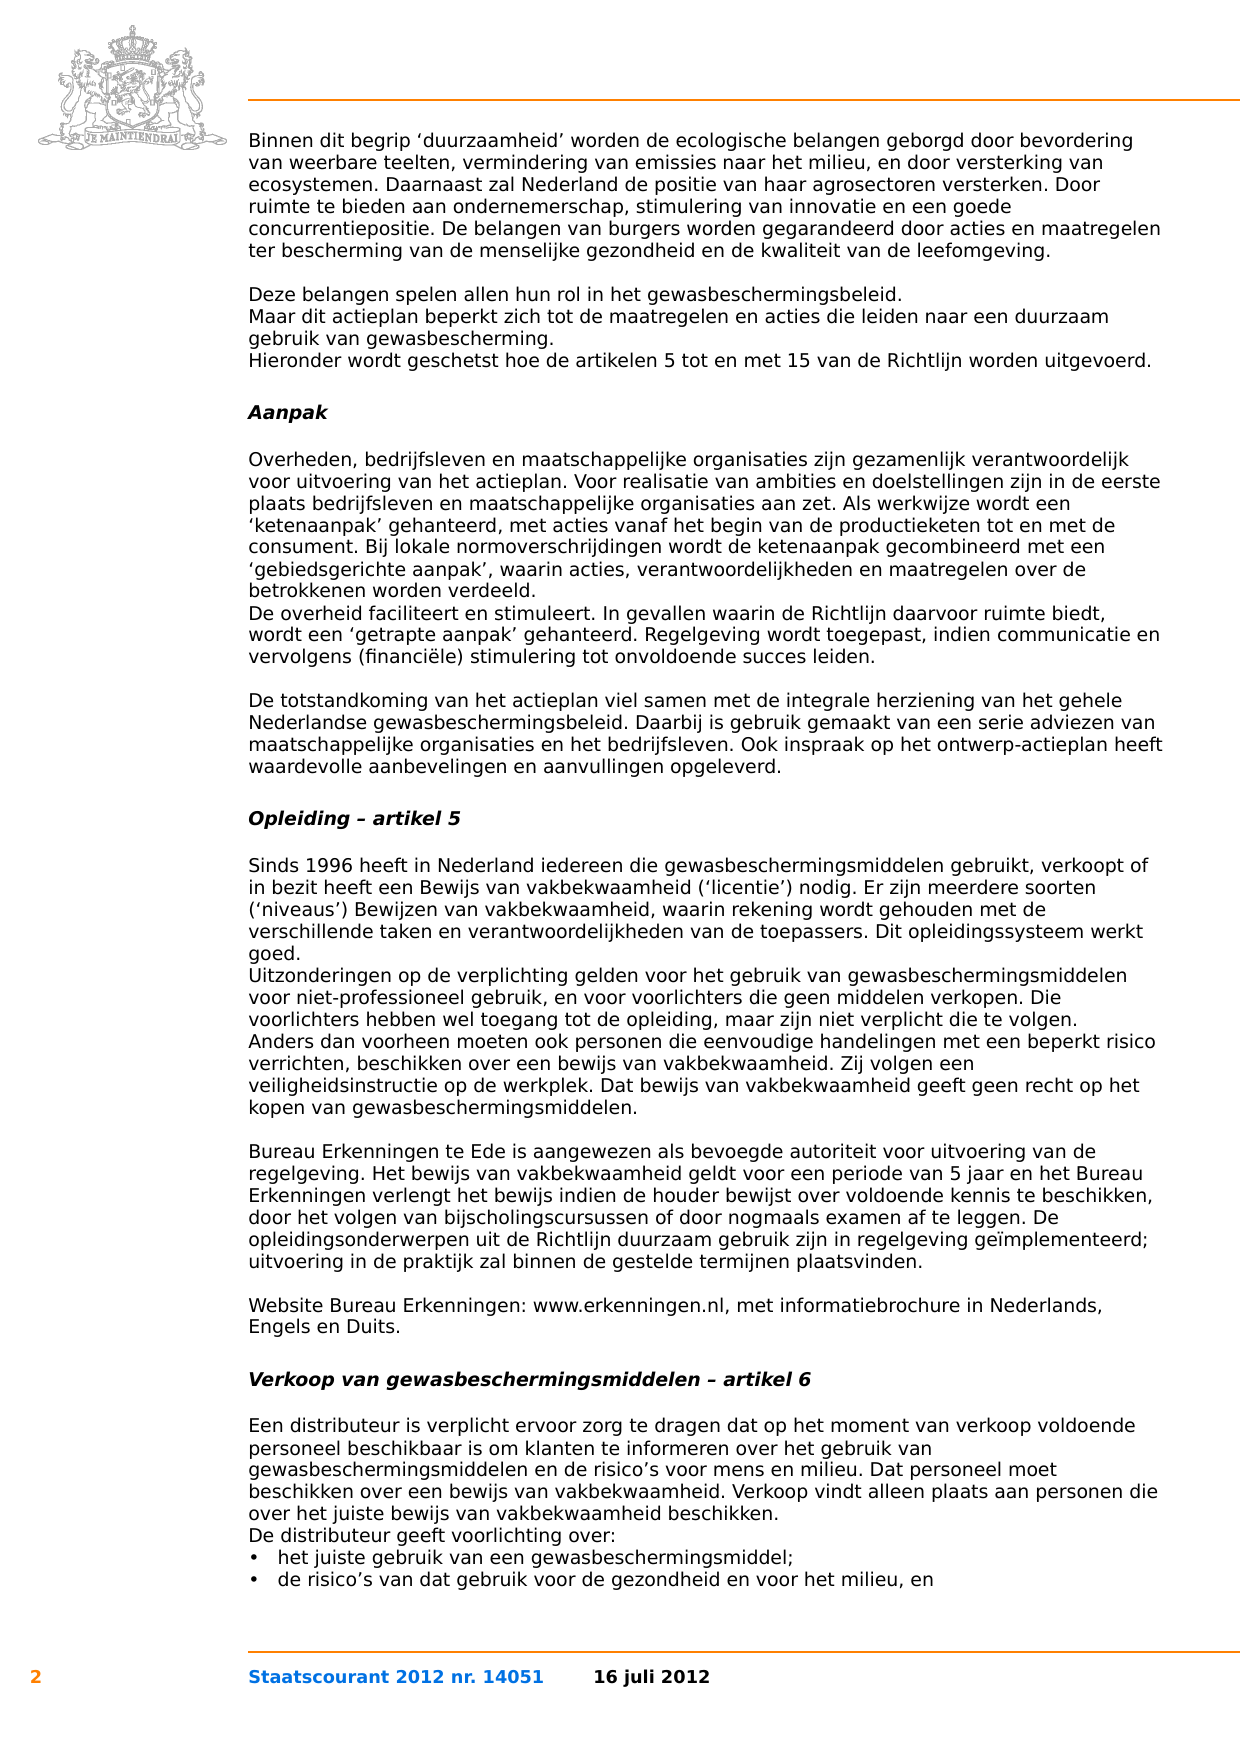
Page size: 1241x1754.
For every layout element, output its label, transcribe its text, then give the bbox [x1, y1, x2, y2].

text De overheid faciliteert en stimuleert. In gevallen waarin de Richtlijn daarvoor ruimte biedt, wordt een ‘getrapte aanpak’ gehanteerd. Regelgeving wordt toegepast, indien communicatie en vervolgens (financiële) stimulering tot onvoldoende succes leiden. [248, 602, 1163, 668]
text Sinds 1996 heeft in Nederland iedereen die gewasbeschermingsmiddelen gebruikt, verkoopt of in bezit heeft een Bewijs van vakbekwaamheid (‘licentie’) nodig. Er zijn meerdere soorten (‘niveaus’) Bewijzen van vakbekwaamheid, waarin rekening wordt gehouden met de verschillende taken en verantwoordelijkheden van de toepassers. Dit opleidingssysteem werkt goed. [248, 855, 1163, 965]
subtitle Opleiding – artikel 5 [248, 808, 1163, 830]
text Een distributeur is verplicht ervoor zorg te dragen dat op het moment van verkoop voldoende personeel beschikbaar is om klanten te informeren over het gebruik van gewasbeschermingsmiddelen en de risico’s voor mens en milieu. Dat personeel moet beschikken over een bewijs van vakbekwaamheid. Verkoop vindt alleen plaats aan personen die over het juiste bewijs van vakbekwaamheid beschikken. [248, 1415, 1163, 1525]
text Hieronder wordt geschetst hoe de artikelen 5 tot en met 15 van de Richtlijn worden uitgevoerd. [248, 349, 1163, 372]
text • de risico’s van dat gebruik voor de gezondheid en voor het milieu, en [248, 1569, 1163, 1591]
subtitle Aanpak [248, 402, 1163, 423]
picture [38, 25, 227, 150]
text Binnen dit begrip ‘duurzaamheid’ worden de ecologische belangen geborgd door bevordering van weerbare teelten, vermindering van emissies naar het milieu, en door versterking van ecosystemen. Daarnaast zal Nederland de positie van haar agrosectoren versterken. Door ruimte te bieden aan ondernemerschap, stimulering van innovatie en een goede concurrentiepositie. De belangen van burgers worden gegarandeerd door acties en maatregelen ter bescherming van de menselijke gezondheid en de kwaliteit van de leefomgeving. [248, 130, 1163, 262]
text Deze belangen spelen allen hun rol in het gewasbeschermingsbeleid. [248, 284, 1163, 306]
text Uitzonderingen op de verplichting gelden voor het gebruik van gewasbeschermingsmiddelen voor niet-professioneel gebruik, en voor voorlichters die geen middelen verkopen. Die voorlichters hebben wel toegang tot de opleiding, maar zijn niet verplicht die te volgen. [248, 965, 1163, 1031]
text Maar dit actieplan beperkt zich tot de maatregelen en acties die leiden naar een duurzaam gebruik van gewasbescherming. [248, 306, 1163, 349]
text De distributeur geeft voorlichting over: [248, 1525, 1163, 1547]
text Overheden, bedrijfsleven en maatschappelijke organisaties zijn gezamenlijk verantwoordelijk voor uitvoering van het actieplan. Voor realisatie van ambities en doelstellingen zijn in de eerste plaats bedrijfsleven en maatschappelijke organisaties aan zet. Als werkwijze wordt een ‘ketenaanpak’ gehanteerd, met acties vanaf het begin van de productieketen tot en met de consument. Bij lokale normoverschrijdingen wordt de ketenaanpak gecombineerd met een ‘gebiedsgerichte aanpak’, waarin acties, verantwoordelijkheden en maatregelen over de betrokkenen worden verdeeld. [248, 448, 1163, 602]
subtitle Verkoop van gewasbeschermingsmiddelen – artikel 6 [248, 1368, 1163, 1390]
text Anders dan voorheen moeten ook personen die eenvoudige handelingen met een beperkt risico verrichten, beschikken over een bewijs van vakbekwaamheid. Zij volgen een veiligheidsinstructie op de werkplek. Dat bewijs van vakbekwaamheid geeft geen recht op het kopen van gewasbeschermingsmiddelen. [248, 1031, 1163, 1119]
text • het juiste gebruik van een gewasbeschermingsmiddel; [248, 1547, 1163, 1569]
text Website Bureau Erkenningen: www.erkenningen.nl, met informatiebrochure in Nederlands, Engels en Duits. [248, 1294, 1163, 1338]
text De totstandkoming van het actieplan viel samen met de integrale herziening van het gehele Nederlandse gewasbeschermingsbeleid. Daarbij is gebruik gemaakt van een serie adviezen van maatschappelijke organisaties en het bedrijfsleven. Ook inspraak op het ontwerp-actieplan heeft waardevolle aanbevelingen en aanvullingen opgeleverd. [248, 690, 1163, 778]
text Bureau Erkenningen te Ede is aangewezen als bevoegde autoriteit voor uitvoering van de regelgeving. Het bewijs van vakbekwaamheid geldt voor een periode van 5 jaar en het Bureau Erkenningen verlengt het bewijs indien de houder bewijst over voldoende kennis te beschikken, door het volgen van bijscholingscursussen of door nogmaals examen af te leggen. De opleidingsonderwerpen uit de Richtlijn duurzaam gebruik zijn in regelgeving geïmplementeerd; uitvoering in de praktijk zal binnen de gestelde termijnen plaatsvinden. [248, 1141, 1163, 1273]
